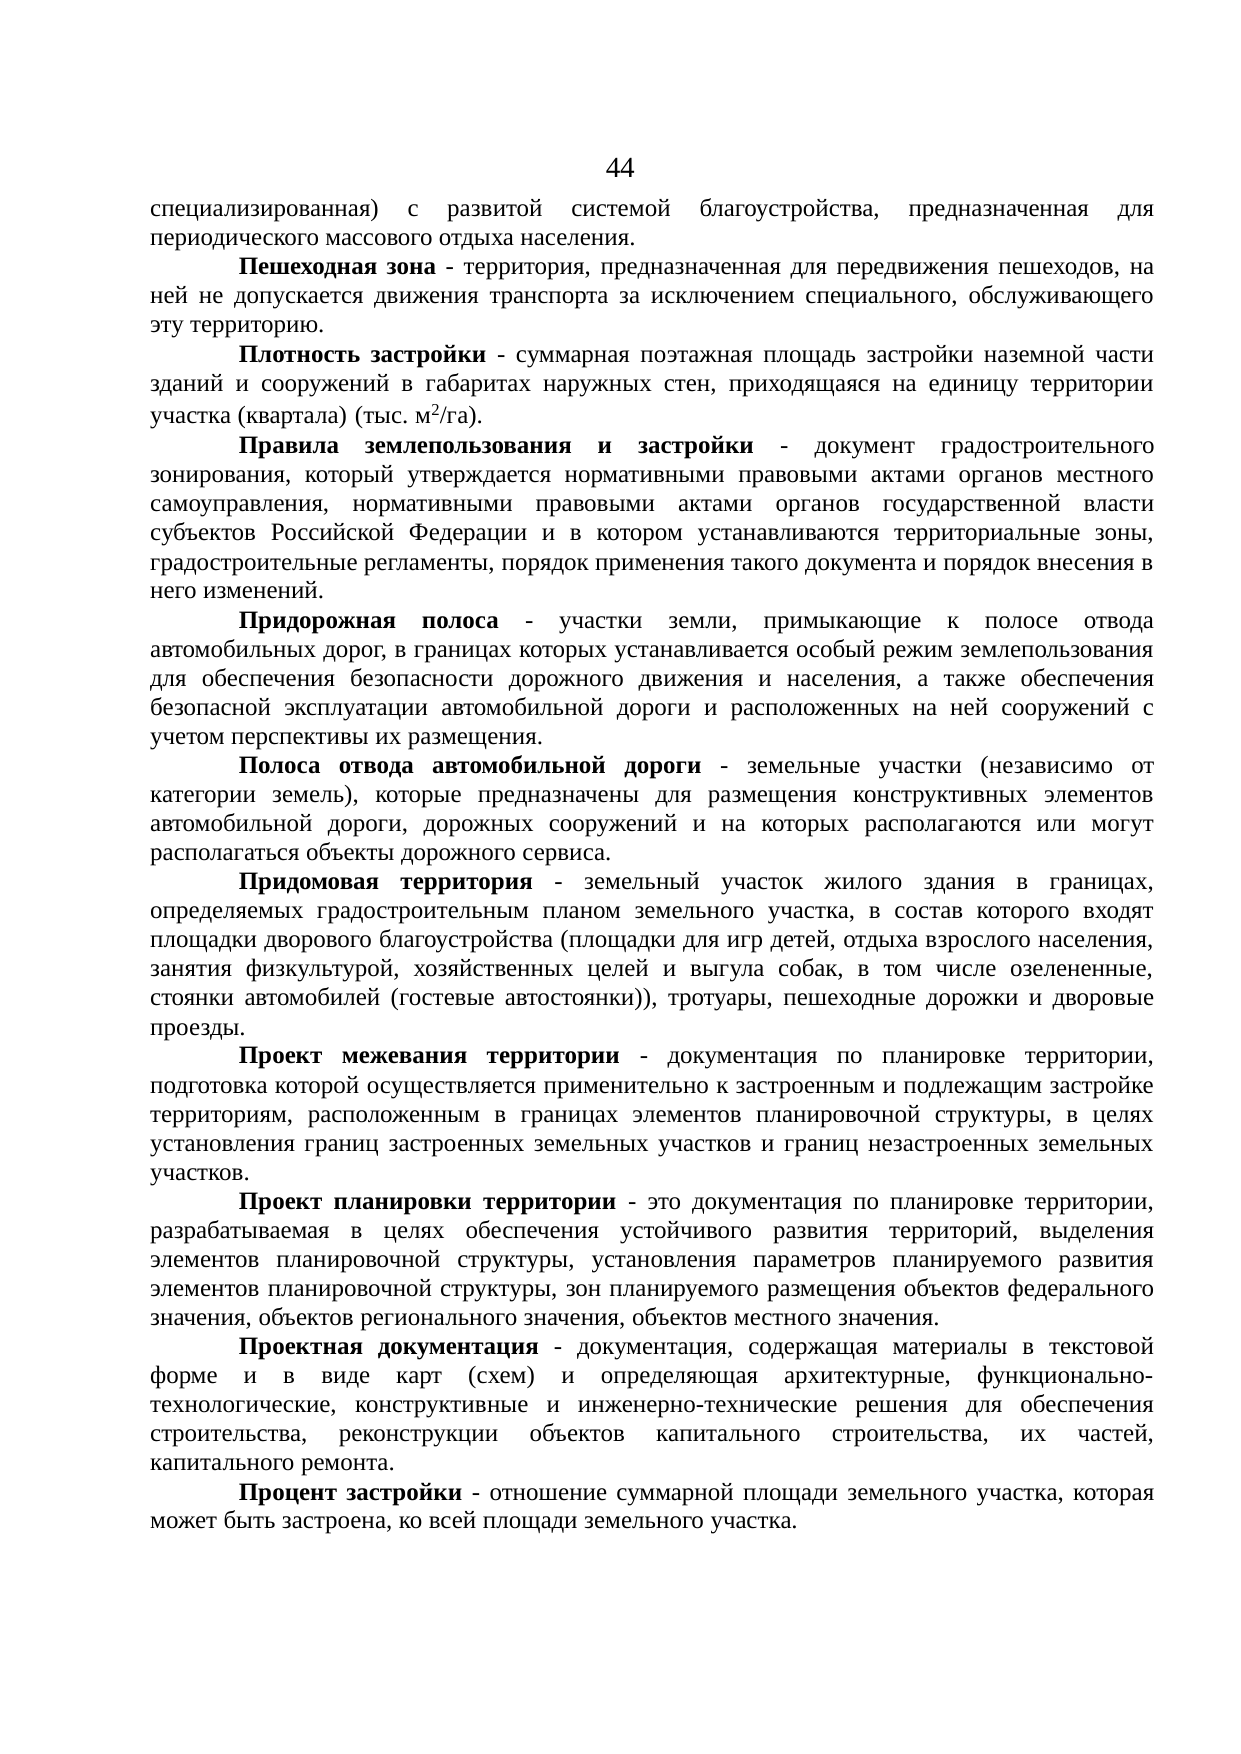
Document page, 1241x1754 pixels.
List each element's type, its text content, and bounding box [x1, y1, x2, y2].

text Проектная документация - документация, содержащая материалы в текстовой форме и в виде карт (схем) и определяющая архитектурные, функционально-технологические, конструктивные и инженерно-технические решения для обеспечения строительства, реконструкции объектов капитального строительства, их частей, капитального ремонта. [150, 1331, 1155, 1476]
text Придомовая территория - земельный участок жилого здания в границах, определяемых градостроительным планом земельного участка, в состав которого входят площадки дворового благоустройства (площадки для игр детей, отдыха взрослого населения, занятия физкультурой, хозяйственных целей и выгула собак, в том числе озелененные, стоянки автомобилей (гостевые автостоянки)), тротуары, пешеходные дорожки и дворовые проезды. [150, 866, 1155, 1040]
text Полоса отвода автомобильной дороги - земельные участки (независимо от категории земель), которые предназначены для размещения конструктивных элементов автомобильной дороги, дорожных сооружений и на которых располагаются или могут располагаться объекты дорожного сервиса. [150, 750, 1155, 866]
text Проект планировки территории - это документация по планировке территории, разрабатываемая в целях обеспечения устойчивого развития территорий, выделения элементов планировочной структуры, установления параметров планируемого развития элементов планировочной структуры, зон планируемого размещения объектов федерального значения, объектов регионального значения, объектов местного значения. [150, 1186, 1155, 1331]
text Пешеходная зона - территория, предназначенная для передвижения пешеходов, на ней не допускается движения транспорта за исключением специального, обслуживающего эту территорию. [150, 251, 1155, 338]
text специализированная) с развитой системой благоустройства, предназначенная для периодического массового отдыха населения. [150, 193, 1155, 251]
text Придорожная полоса - участки земли, примыкающие к полосе отвода автомобильных дорог, в границах которых устанавливается особый режим землепользования для обеспечения безопасности дорожного движения и населения, а также обеспечения безопасной эксплуатации автомобильной дороги и расположенных на ней сооружений с учетом перспективы их размещения. [150, 604, 1155, 750]
text Процент застройки - отношение суммарной площади земельного участка, которая может быть застроена, ко всей площади земельного участка. [150, 1476, 1155, 1534]
text Плотность застройки - суммарная поэтажная площадь застройки наземной части зданий и сооружений в габаритах наружных стен, приходящаяся на единицу территории участка (квартала) (тыс. м2/га). [150, 338, 1155, 430]
text Проект межевания территории - документация по планировке территории, подготовка которой осуществляется применительно к застроенным и подлежащим застройке территориям, расположенным в границах элементов планировочной структуры, в целях установления границ застроенных земельных участков и границ незастроенных земельных участков. [150, 1040, 1155, 1186]
text Правила землепользования и застройки - документ градостроительного зонирования, который утверждается нормативными правовыми актами органов местного самоуправления, нормативными правовыми актами органов государственной власти субъектов Российской Федерации и в котором устанавливаются территориальные зоны, градостроительные регламенты, порядок применения такого документа и порядок внесения в него изменений. [150, 430, 1155, 604]
